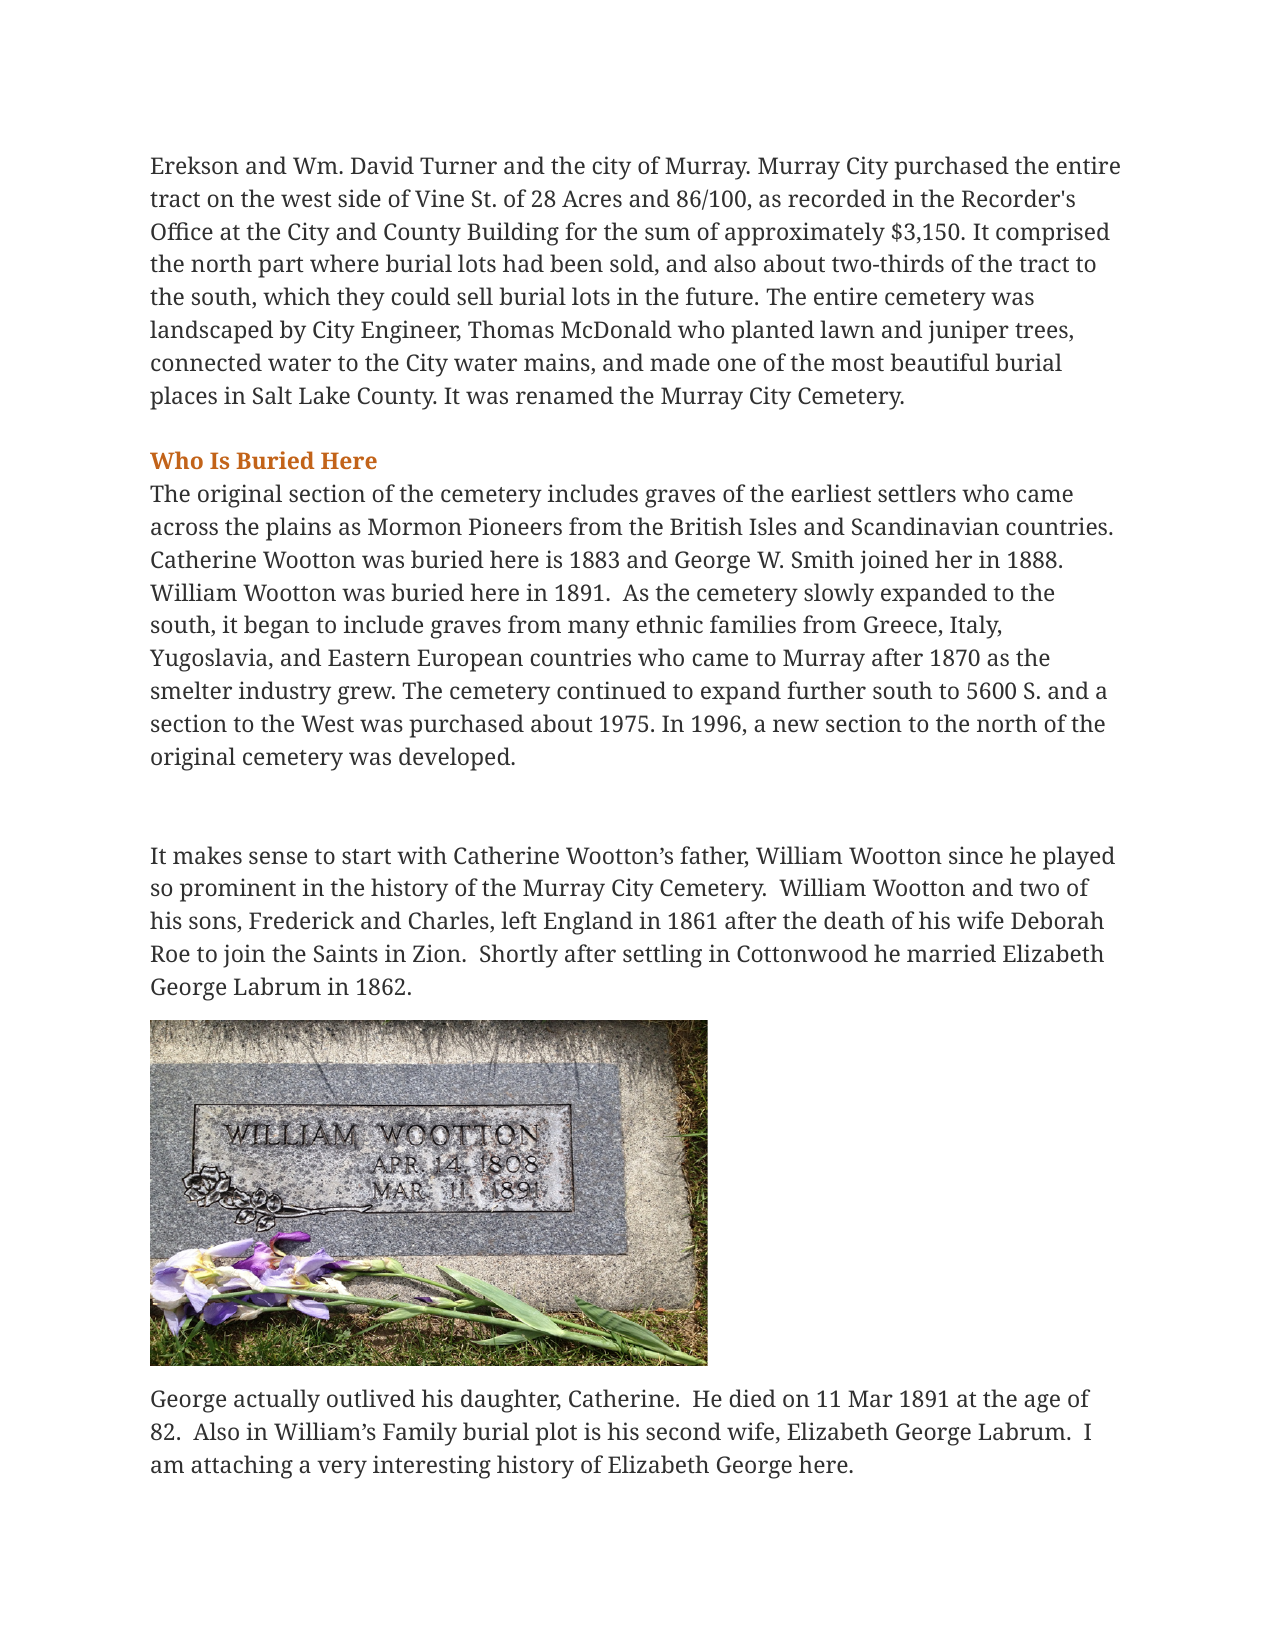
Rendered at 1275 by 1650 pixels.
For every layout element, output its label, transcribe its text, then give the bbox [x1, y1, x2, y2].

text It makes sense to start with Catherine Wootton’s father, William Wootton since he played so prominent in the history of the Murray City Cemetery. William Wootton and two of his sons, Frederick and Charles, left England in 1861 after the death of his wife Deborah Roe to join the Saints in Zion. Shortly after settling in Cottonwood he married Elizabeth George Labrum in 1862. [150, 839, 1125, 1002]
text Erekson and Wm. David Turner and the city of Murray. Murray City purchased the entire tract on the west side of Vine St. of 28 Acres and 86/100, as recorded in the Recorder's Office at the City and County Building for the sum of approximately $3,150. It comprised the north part where burial lots had been sold, and also about two-thirds of the tract to the south, which they could sell burial lots in the future. The entire cemetery was landscaped by City Engineer, Thomas McDonald who planted lawn and juniper trees, connected water to the City water mains, and made one of the most beautiful burial places in Salt Lake County. It was renamed the Murray City Cemetery. Who Is Buried Here The original section of the cemetery includes graves of the earliest settlers who came across the plains as Mormon Pioneers from the British Isles and Scandinavian countries. Catherine Wootton was buried here is 1883 and George W. Smith joined her in 1888. William Wootton was buried here in 1891. As the cemetery slowly expanded to the south, it began to include graves from many ethnic families from Greece, Italy, Yugoslavia, and Eastern European countries who came to Murray after 1870 as the smelter industry grew. The cemetery continued to expand further south to 5600 S. and a section to the West was purchased about 1975. In 1996, a new section to the north of the original cemetery was developed. [150, 150, 1125, 772]
text George actually outlived his daughter, Catherine. He died on 11 Mar 1891 at the age of 82. Also in William’s Family burial plot is his second wife, Elizabeth George Labrum. I am attaching a very interesting history of Elizabeth George here. [150, 1383, 1125, 1480]
